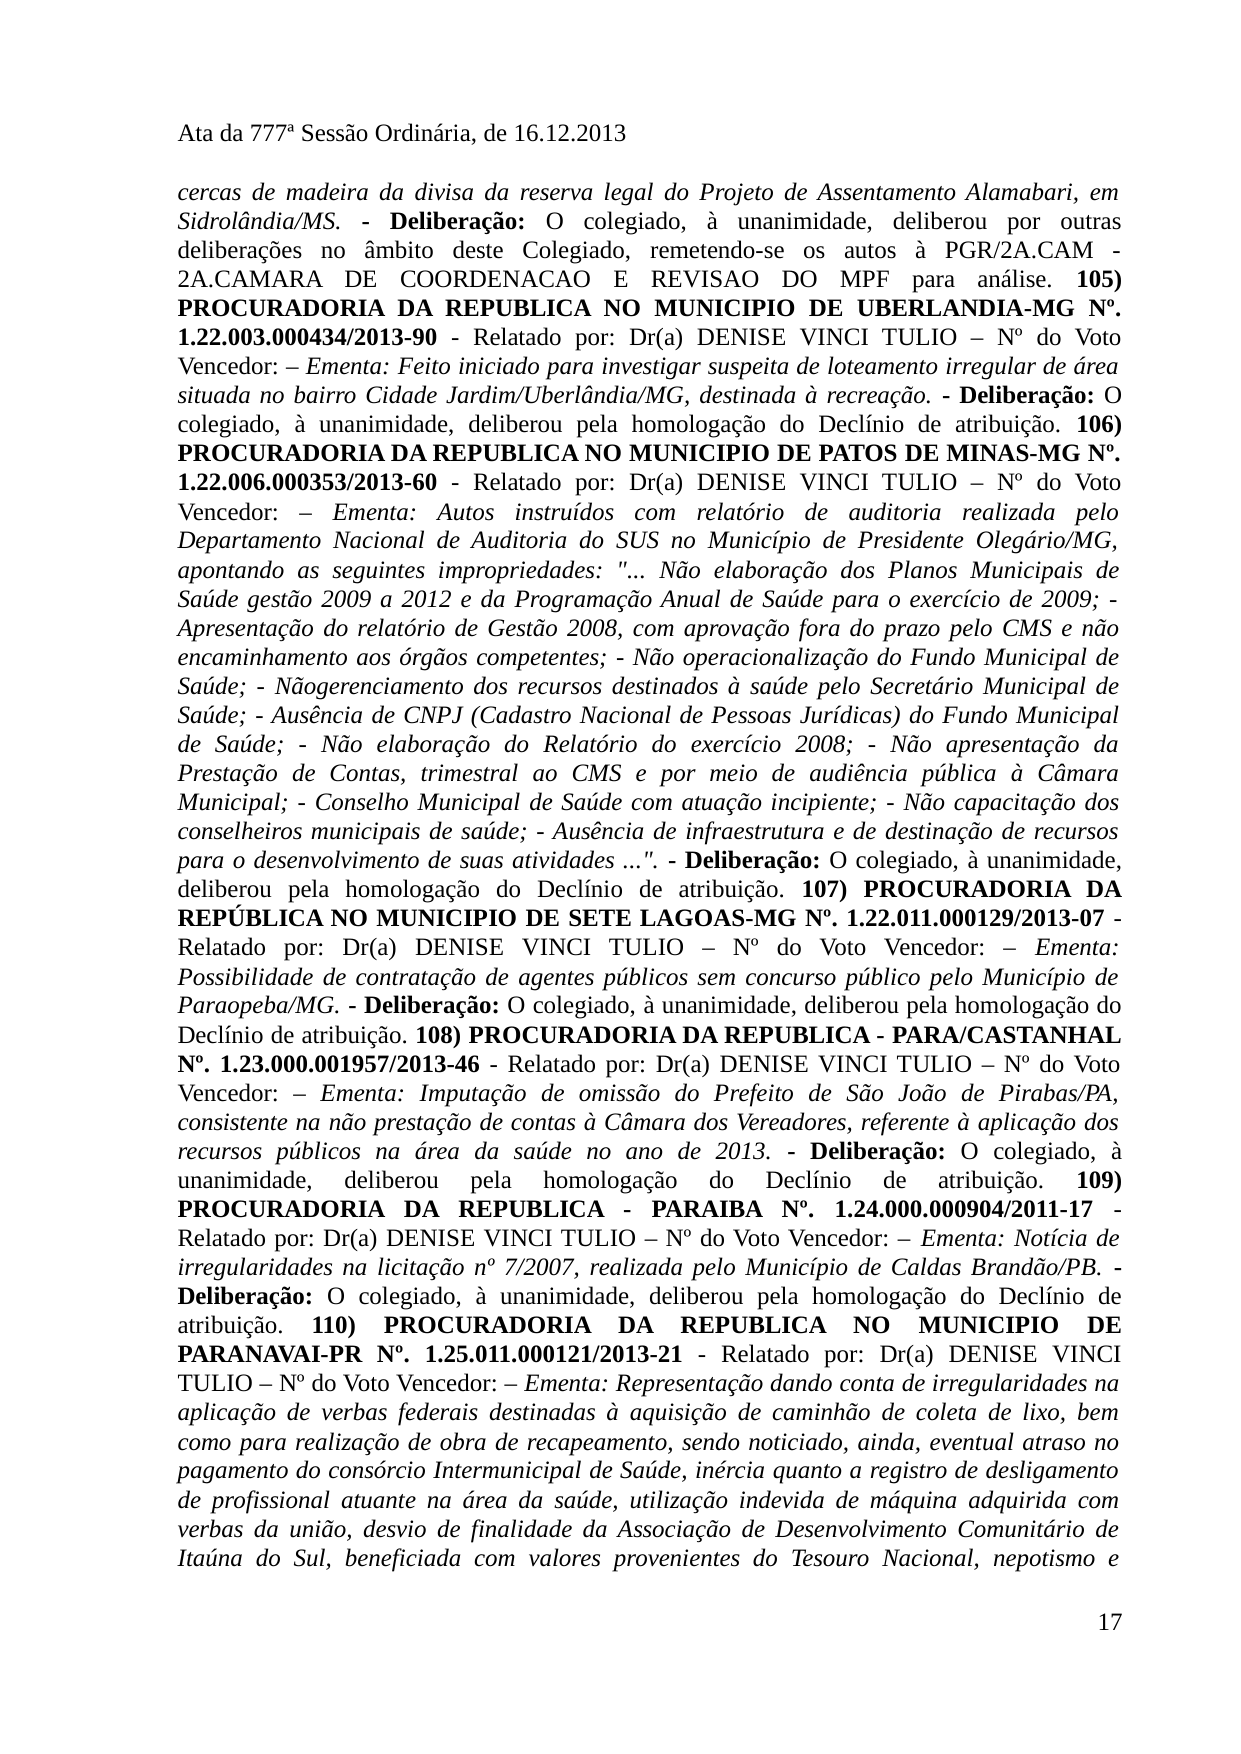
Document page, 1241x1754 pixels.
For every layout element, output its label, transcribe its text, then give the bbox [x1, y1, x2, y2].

text cercas de madeira da divisa da reserva legal do Projeto de Assentamento Alamabari, em Sidrolândia/MS. - Deliberação: O colegiado, à unanimidade, deliberou por outras deliberações no âmbito deste Colegiado, remetendo-se os autos à PGR/2A.CAM - 2A.CAMARA DE COORDENACAO E REVISAO DO MPF para análise. 105) PROCURADORIA DA REPUBLICA NO MUNICIPIO DE UBERLANDIA-MG Nº. 1.22.003.000434/2013-90 - Relatado por: Dr(a) DENISE VINCI TULIO – Nº do Voto Vencedor: – Ementa: Feito iniciado para investigar suspeita de loteamento irregular de área situada no bairro Cidade Jardim/Uberlândia/MG, destinada à recreação. - Deliberação: O colegiado, à unanimidade, deliberou pela homologação do Declínio de atribuição. 106) PROCURADORIA DA REPUBLICA NO MUNICIPIO DE PATOS DE MINAS-MG Nº. 1.22.006.000353/2013-60 - Relatado por: Dr(a) DENISE VINCI TULIO – Nº do Voto Vencedor: – Ementa: Autos instruídos com relatório de auditoria realizada pelo Departamento Nacional de Auditoria do SUS no Município de Presidente Olegário/MG, apontando as seguintes impropriedades: "... Não elaboração dos Planos Municipais de Saúde gestão 2009 a 2012 e da Programação Anual de Saúde para o exercício de 2009; - Apresentação do relatório de Gestão 2008, com aprovação fora do prazo pelo CMS e não encaminhamento aos órgãos competentes; - Não operacionalização do Fundo Municipal de Saúde; - Nãogerenciamento dos recursos destinados à saúde pelo Secretário Municipal de Saúde; - Ausência de CNPJ (Cadastro Nacional de Pessoas Jurídicas) do Fundo Municipal de Saúde; - Não elaboração do Relatório do exercício 2008; - Não apresentação da Prestação de Contas, trimestral ao CMS e por meio de audiência pública à Câmara Municipal; - Conselho Municipal de Saúde com atuação incipiente; - Não capacitação dos conselheiros municipais de saúde; - Ausência de infraestrutura e de destinação de recursos para o desenvolvimento de suas atividades ...". - Deliberação: O colegiado, à unanimidade, deliberou pela homologação do Declínio de atribuição. 107) PROCURADORIA DA REPÚBLICA NO MUNICIPIO DE SETE LAGOAS-MG Nº. 1.22.011.000129/2013-07 - Relatado por: Dr(a) DENISE VINCI TULIO – Nº do Voto Vencedor: – Ementa: Possibilidade de contratação de agentes públicos sem concurso público pelo Município de Paraopeba/MG. - Deliberação: O colegiado, à unanimidade, deliberou pela homologação do Declínio de atribuição. 108) PROCURADORIA DA REPUBLICA - PARA/CASTANHAL Nº. 1.23.000.001957/2013-46 - Relatado por: Dr(a) DENISE VINCI TULIO – Nº do Voto Vencedor: – Ementa: Imputação de omissão do Prefeito de São João de Pirabas/PA, consistente na não prestação de contas à Câmara dos Vereadores, referente à aplicação dos recursos públicos na área da saúde no ano de 2013. - Deliberação: O colegiado, à unanimidade, deliberou pela homologação do Declínio de atribuição. 109) PROCURADORIA DA REPUBLICA - PARAIBA Nº. 1.24.000.000904/2011-17 - Relatado por: Dr(a) DENISE VINCI TULIO – Nº do Voto Vencedor: – Ementa: Notícia de irregularidades na licitação nº 7/2007, realizada pelo Município de Caldas Brandão/PB. - Deliberação: O colegiado, à unanimidade, deliberou pela homologação do Declínio de atribuição. 110) PROCURADORIA DA REPUBLICA NO MUNICIPIO DE PARANAVAI-PR Nº. 1.25.011.000121/2013-21 - Relatado por: Dr(a) DENISE VINCI TULIO – Nº do Voto Vencedor: – Ementa: Representação dando conta de irregularidades na aplicação de verbas federais destinadas à aquisição de caminhão de coleta de lixo, bem como para realização de obra de recapeamento, sendo noticiado, ainda, eventual atraso no pagamento do consórcio Intermunicipal de Saúde, inércia quanto a registro de desligamento de profissional atuante na área da saúde, utilização indevida de máquina adquirida com verbas da união, desvio de finalidade da Associação de Desenvolvimento Comunitário de Itaúna do Sul, beneficiada com valores provenientes do Tesouro Nacional, nepotismo e [177, 177, 1122, 1572]
